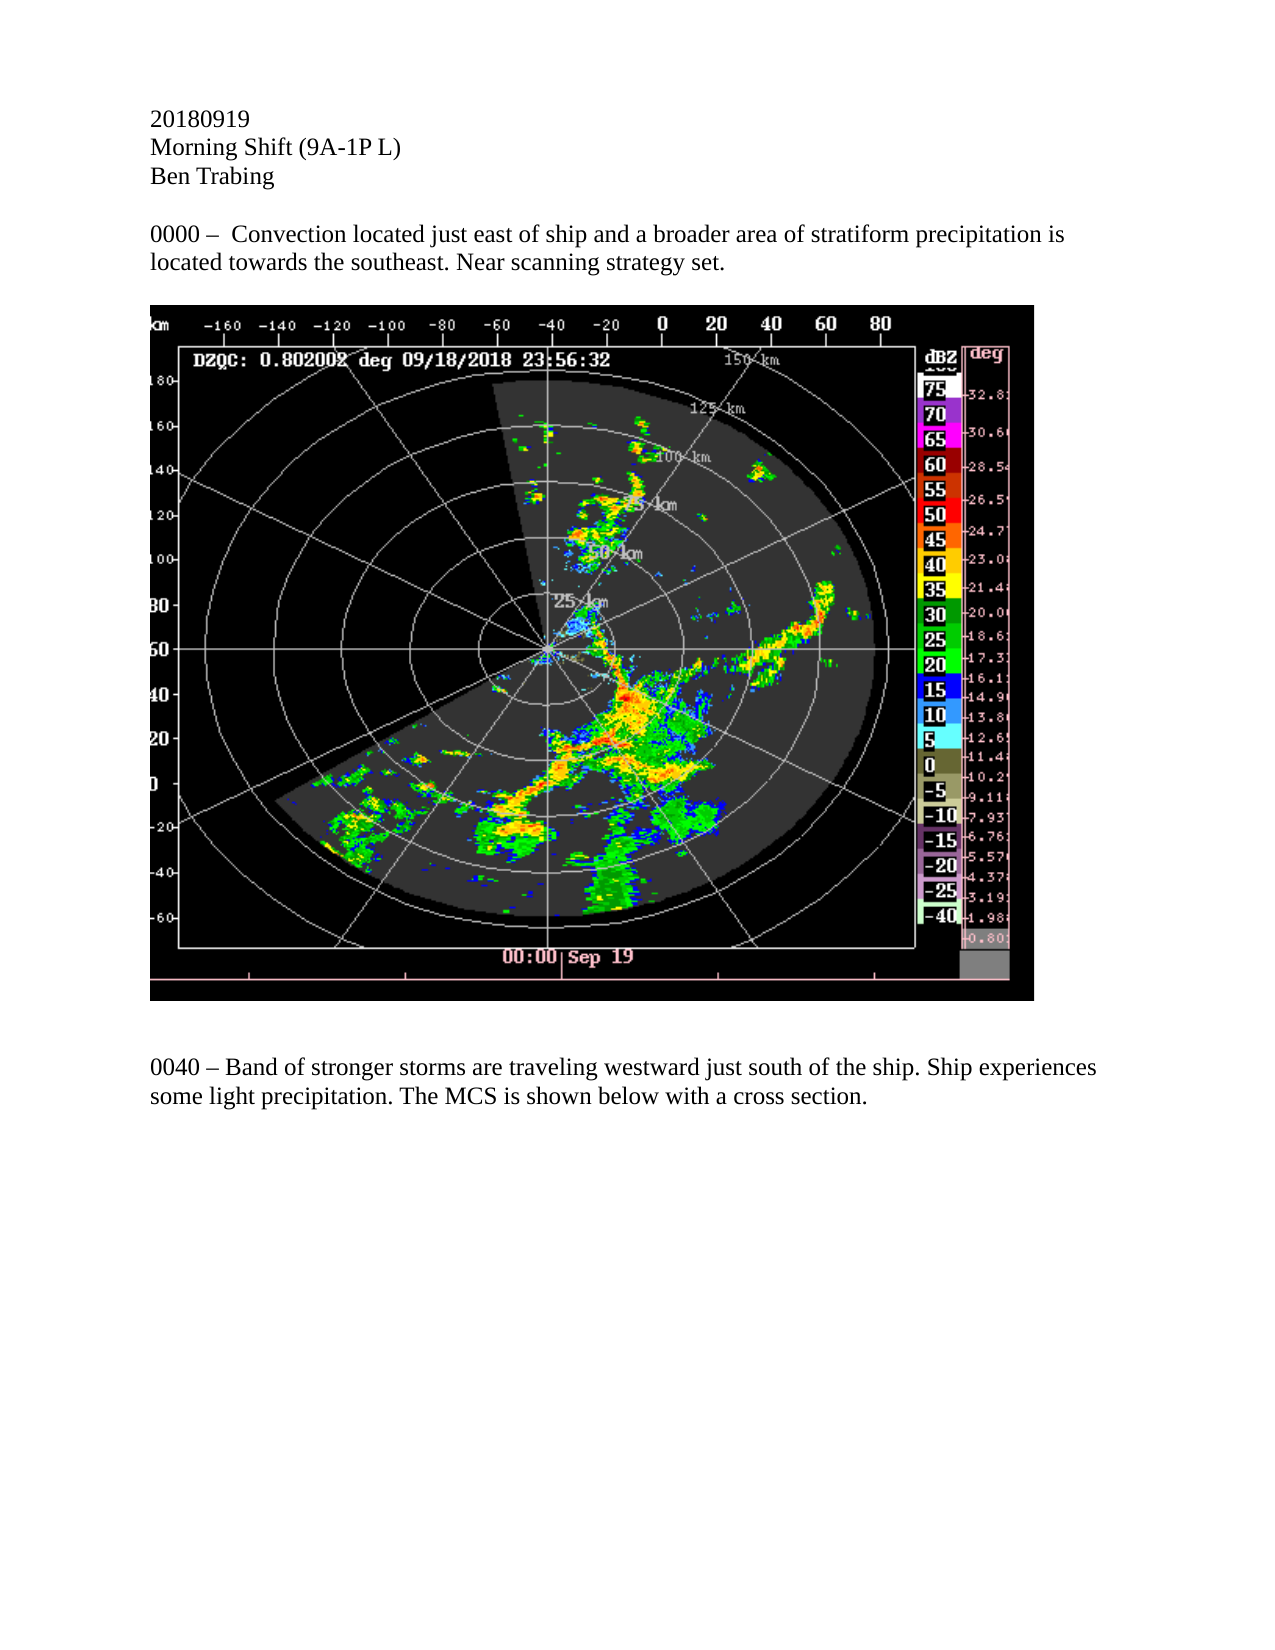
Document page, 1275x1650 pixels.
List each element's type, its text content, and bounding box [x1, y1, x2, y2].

picture [150, 305, 1035, 1001]
text 20180919 [150, 104, 1125, 132]
text Ben Trabing [150, 161, 1125, 190]
text 0000 – Convection located just east of ship and a broader area of stratiform precipitation is located towards the southeast. Near scanning strategy set. [150, 219, 1125, 276]
text Morning Shift (9A-1P L) [150, 132, 1125, 161]
text 0040 – Band of stronger storms are traveling westward just south of the ship. Ship experiences some light precipitation. The MCS is shown below with a cross section. [150, 1052, 1125, 1110]
